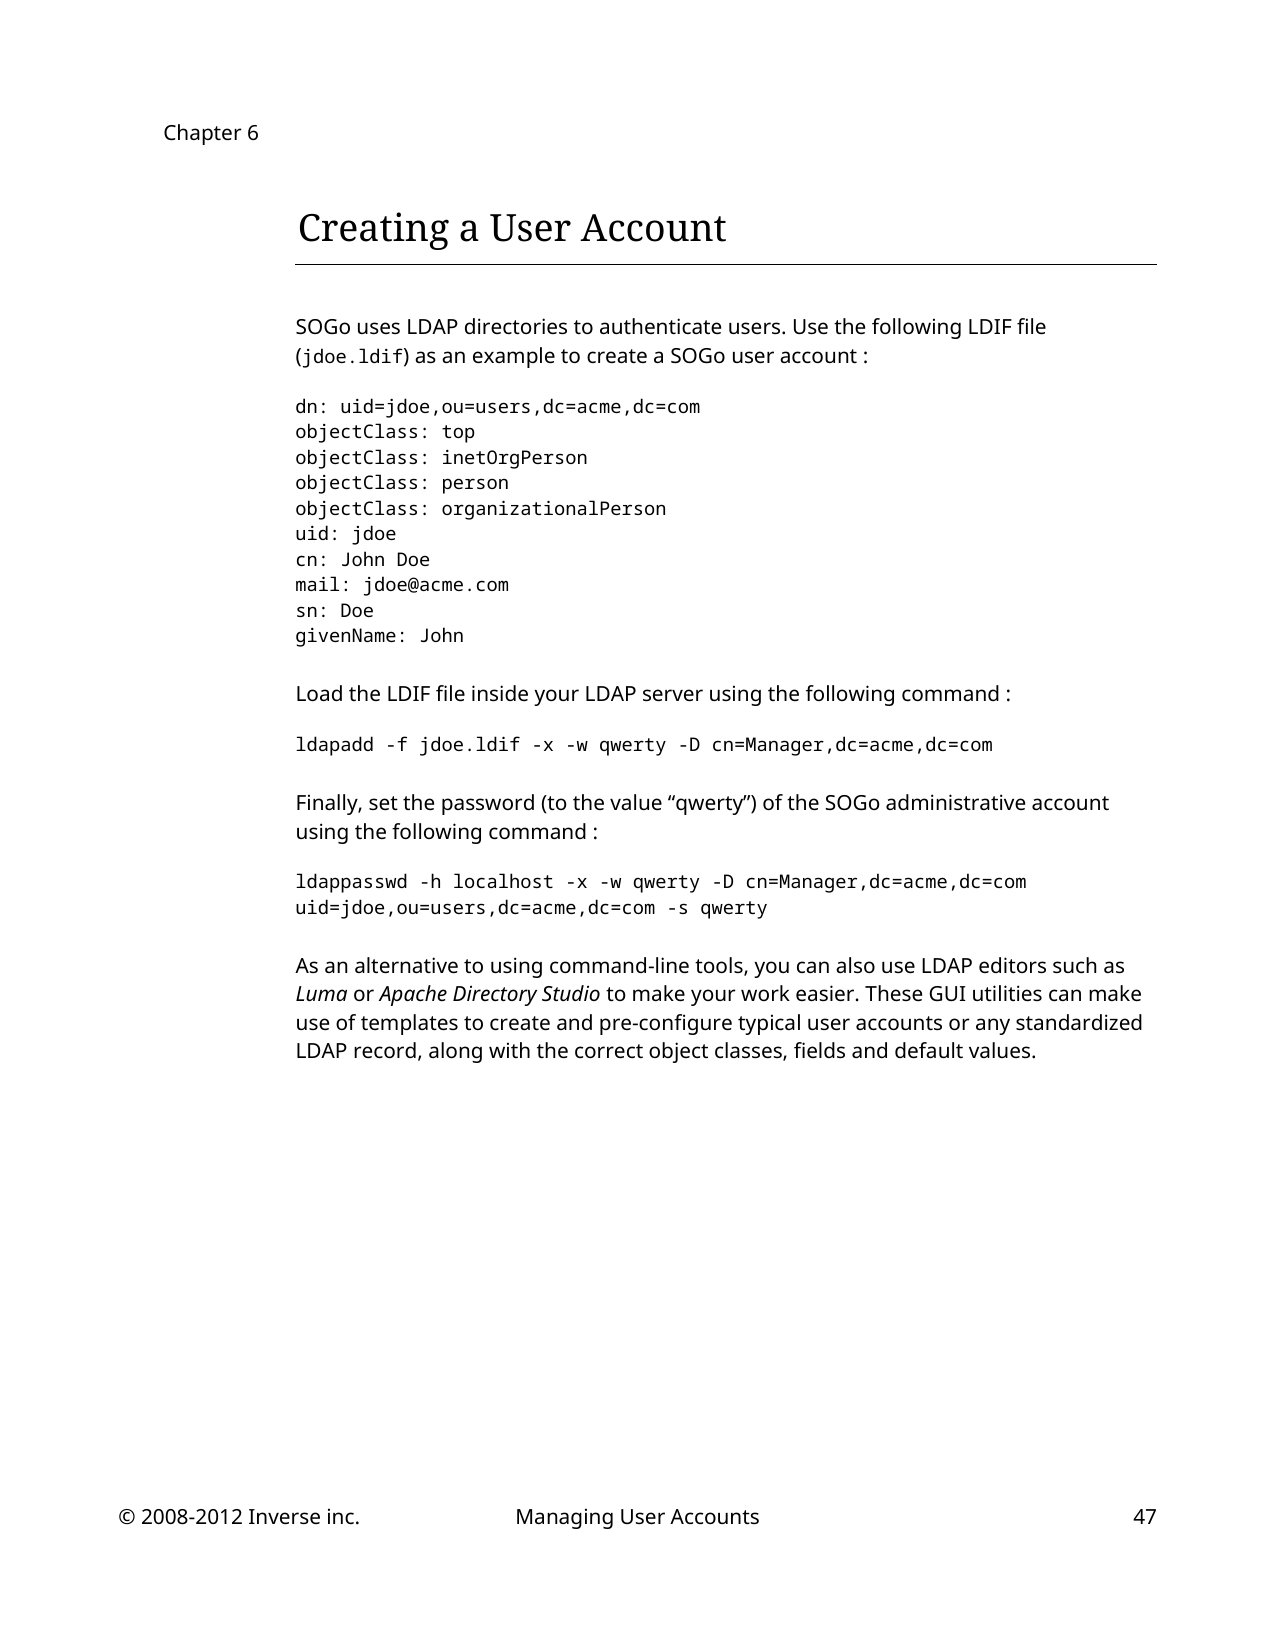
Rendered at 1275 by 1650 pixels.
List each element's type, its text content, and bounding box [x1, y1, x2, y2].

text givenName: John [295, 623, 1157, 648]
text objectClass: organizationalPerson [295, 495, 1157, 521]
text Finally, set the password (to the value “qwerty”) of the SOGo administrative account using the following command : [295, 788, 1157, 845]
text cn: John Doe [295, 546, 1157, 572]
text uid: jdoe [295, 521, 1157, 546]
text mail: jdoe@acme.com [295, 572, 1157, 597]
text objectClass: inetOrgPerson [295, 444, 1157, 469]
text objectClass: person [295, 469, 1157, 495]
text Load the LDIF file inside your LDAP server using the following command : [295, 679, 1157, 708]
text ldapadd -f jdoe.ldif -x -w qwerty -D cn=Manager,dc=acme,dc=com [295, 732, 1157, 757]
text objectClass: top [295, 418, 1157, 444]
text sn: Doe [295, 597, 1157, 623]
text SOGo uses LDAP directories to authenticate users. Use the following LDIF file (jdoe.ldif) as an example to create a SOGo user account : [295, 312, 1157, 369]
text dn: uid=jdoe,ou=users,dc=acme,dc=com [295, 393, 1157, 418]
subtitle Creating a User Account [295, 201, 1157, 264]
text As an alternative to using command-line tools, you can also use LDAP editors such as Luma or Apache Directory Studio to make your work easier. These GUI utilities can make use of templates to create and pre-configure typical user accounts or any standardized LDAP record, along with the correct object classes, fields and default values. [295, 951, 1157, 1065]
text ldappasswd -h localhost -x -w qwerty -D cn=Manager,dc=acme,dc=com uid=jdoe,ou=users,dc=acme,dc=com -s qwerty [295, 869, 1157, 920]
